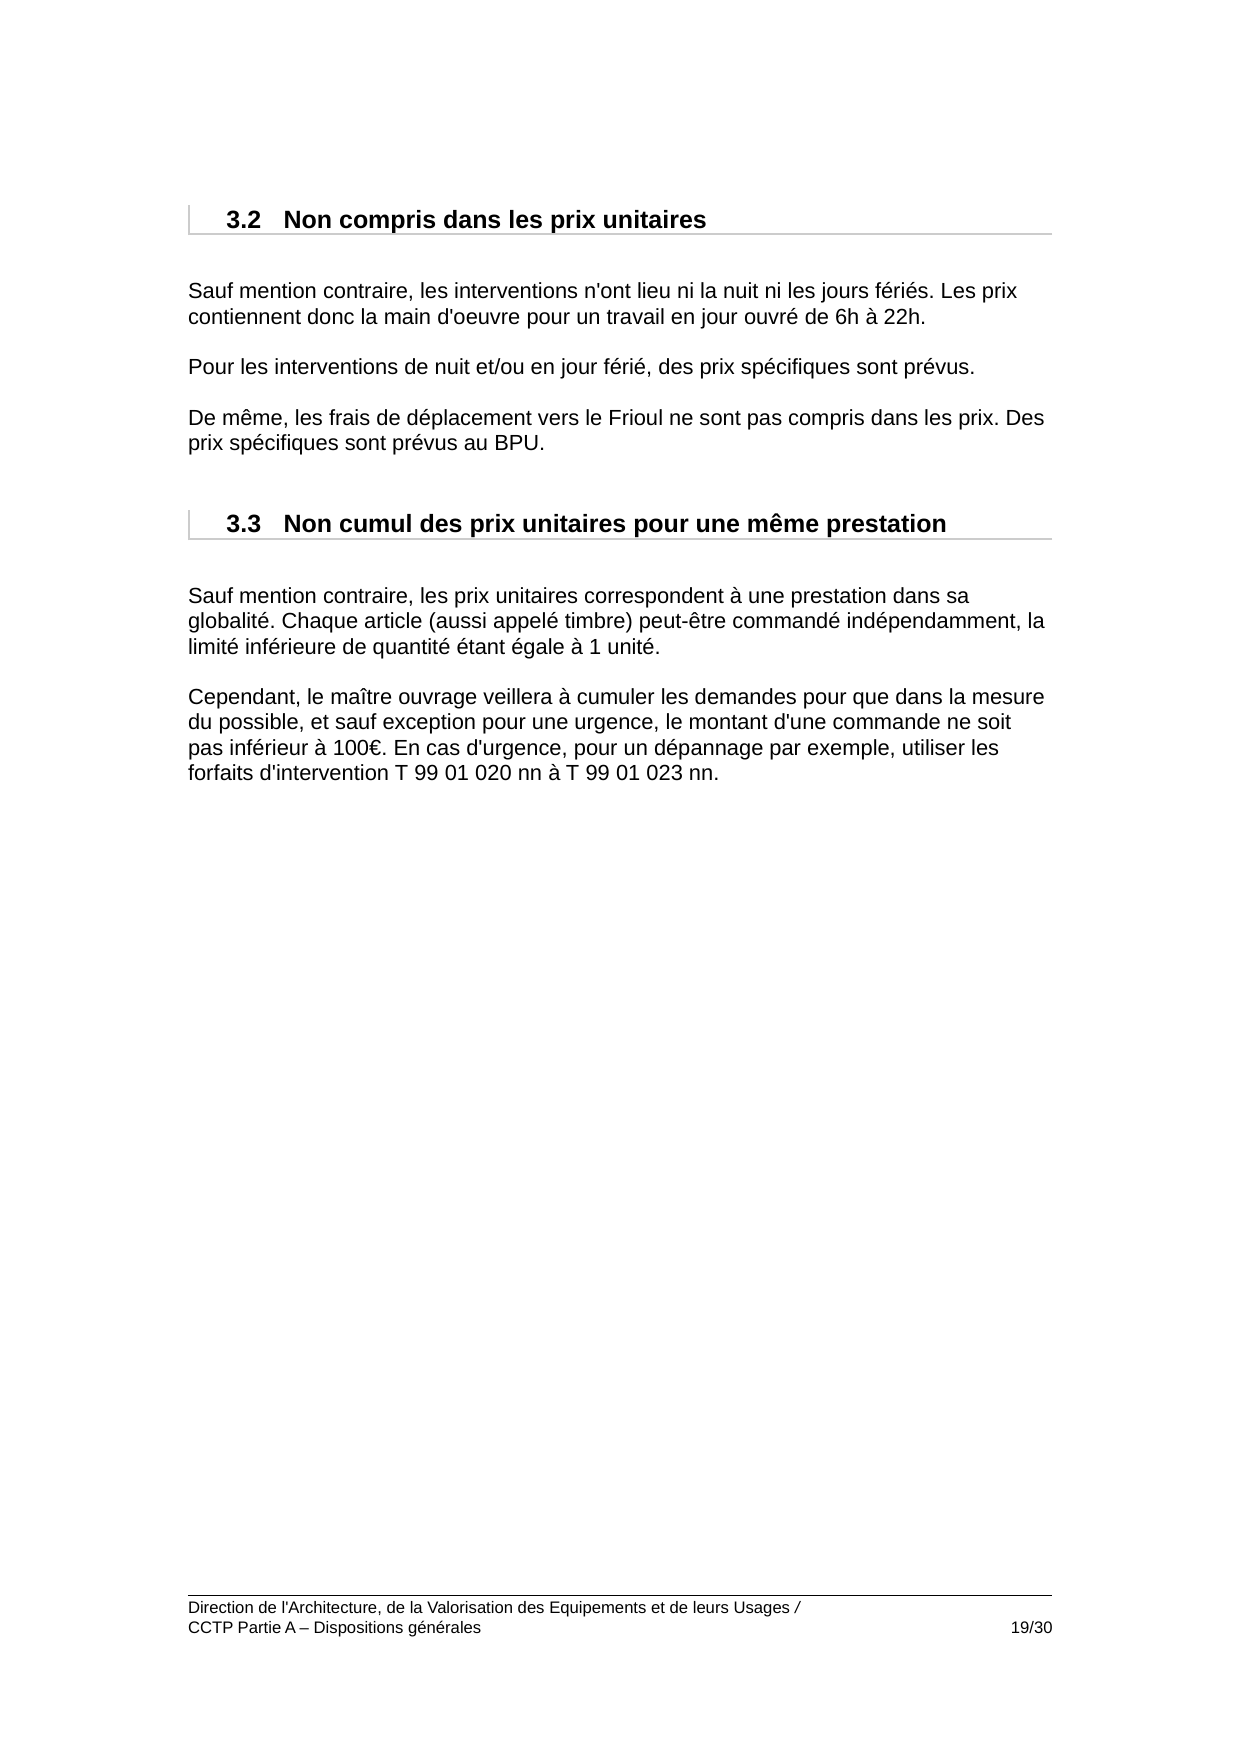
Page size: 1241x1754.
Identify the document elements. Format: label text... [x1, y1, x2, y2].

text Sauf mention contraire, les interventions n'ont lieu ni la nuit ni les jours fériés. Les prix contiennent donc la main d'oeuvre pour un travail en jour ouvré de 6h à 22h. [188, 278, 1052, 329]
text De même, les frais de déplacement vers le Frioul ne sont pas compris dans les prix. Des prix spécifiques sont prévus au BPU. [188, 404, 1052, 455]
subtitle Non compris dans les prix unitaires [188, 204, 1052, 233]
subtitle Non cumul des prix unitaires pour une même prestation [188, 509, 1052, 538]
text Sauf mention contraire, les prix unitaires correspondent à une prestation dans sa globalité. Chaque article (aussi appelé timbre) peut-être commandé indépendamment, la limité inférieure de quantité étant égale à 1 unité. [188, 583, 1052, 659]
text Pour les interventions de nuit et/ou en jour férié, des prix spécifiques sont prévus. [188, 354, 1052, 379]
text Cependant, le maître ouvrage veillera à cumuler les demandes pour que dans la mesure du possible, et sauf exception pour une urgence, le montant d'une commande ne soit pas inférieur à 100€. En cas d'urgence, pour un dépannage par exemple, utiliser les forfaits d'intervention T 99 01 020 nn à T 99 01 023 nn. [188, 684, 1052, 785]
